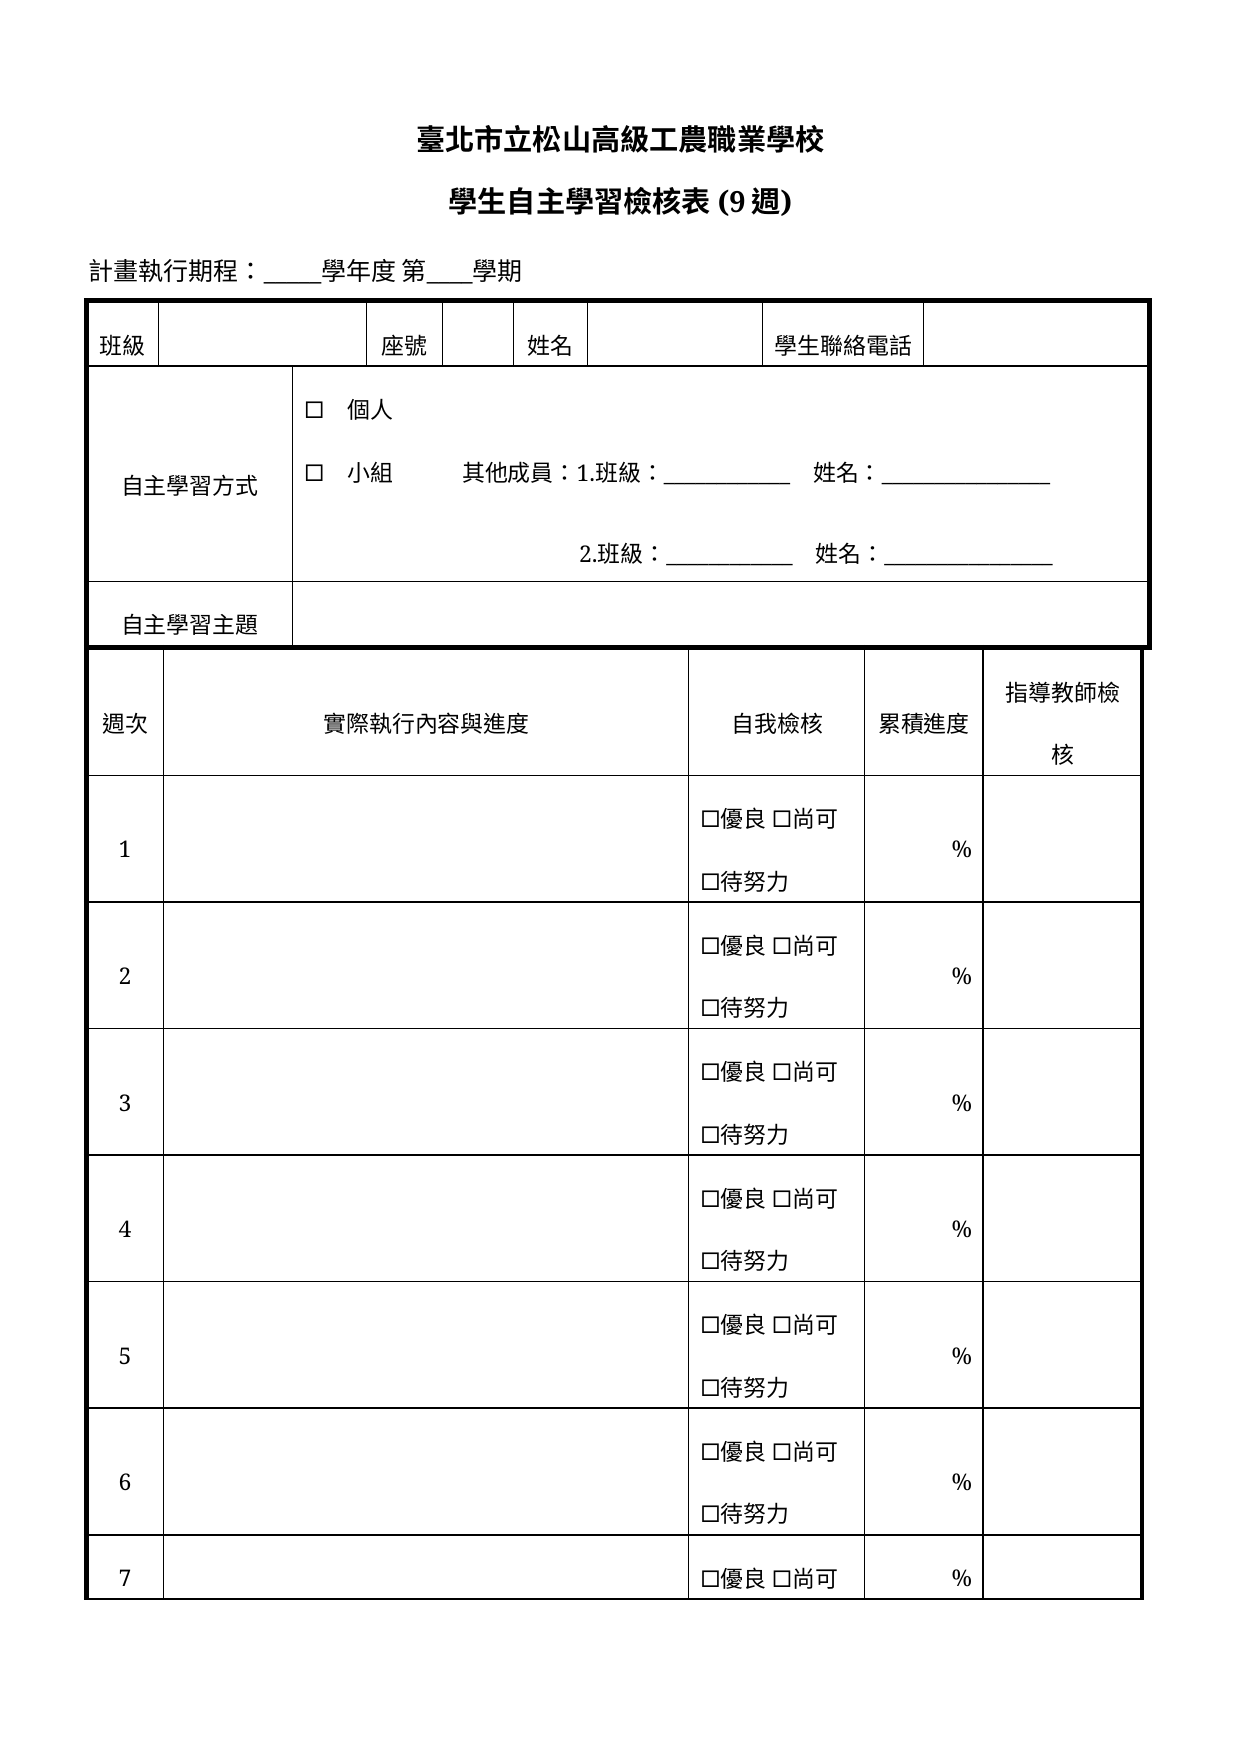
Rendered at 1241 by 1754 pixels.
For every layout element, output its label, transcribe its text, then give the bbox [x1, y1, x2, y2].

table_cell  個人  小組 其他成員：1.班級：____________ 姓名：________________ 2.班級：____________ 姓名：________________ [293, 367, 1147, 581]
table_cell [984, 1156, 1140, 1281]
table_cell [1144, 775, 1149, 901]
table_cell [164, 1156, 688, 1281]
table_cell [164, 1282, 688, 1407]
table_cell [984, 1409, 1140, 1534]
table_header 姓名 [514, 303, 587, 365]
table_cell [164, 1536, 688, 1598]
text 臺北市立松山高級工農職業學校 學生自主學習檢核表 (9週) [89, 96, 1152, 221]
table_cell [984, 1282, 1140, 1407]
table_cell % [865, 1536, 982, 1598]
table_cell 自主學習方式 [89, 367, 292, 581]
table_cell [984, 903, 1140, 1028]
table_cell [164, 776, 688, 901]
table_cell 4 [89, 1156, 163, 1281]
table_cell 6 [89, 1409, 163, 1534]
table_header [588, 303, 762, 365]
table_cell 優良 尚可 待努力 [689, 1409, 864, 1534]
table_cell 指導教師檢核 [984, 650, 1140, 774]
table_header [443, 303, 513, 365]
table_cell [1144, 1154, 1149, 1281]
table_cell % [865, 1409, 982, 1534]
table_cell [164, 903, 688, 1028]
table_cell [1144, 1028, 1149, 1154]
table_cell [164, 1029, 688, 1154]
table_cell 自主學習主題 [89, 582, 292, 645]
table_cell 優良 尚可 [689, 1536, 864, 1598]
table_cell [1144, 901, 1149, 1028]
table_cell [293, 582, 1147, 645]
table_cell [164, 1409, 688, 1534]
table_cell [984, 1536, 1140, 1598]
table_cell [984, 776, 1140, 901]
text 計畫執行期程：_____學年度 第____學期 [89, 228, 1152, 291]
table_cell [984, 1029, 1140, 1154]
table_cell [1144, 650, 1149, 774]
table_cell [1144, 1281, 1149, 1407]
table_cell 3 [89, 1029, 163, 1154]
table_cell 優良 尚可 待努力 [689, 1156, 864, 1281]
table_cell % [865, 1282, 982, 1407]
table_cell [1144, 1407, 1149, 1534]
table_cell 優良 尚可 待努力 [689, 776, 864, 901]
table_cell 2 [89, 903, 163, 1028]
table_header [924, 303, 1147, 365]
table_header 班級 [89, 303, 158, 365]
table_cell 優良 尚可 待努力 [689, 1029, 864, 1154]
table_cell % [865, 1029, 982, 1154]
table_cell % [865, 1156, 982, 1281]
table_cell 累積進度 [865, 650, 982, 774]
table_cell 1 [89, 776, 163, 901]
table_header [159, 303, 366, 365]
table_cell % [865, 776, 982, 901]
table_cell 優良 尚可 待努力 [689, 903, 864, 1028]
table_cell 自我檢核 [689, 650, 864, 774]
table_cell 週次 [89, 650, 163, 774]
table_header 座號 [367, 303, 442, 365]
table_cell [1144, 1534, 1149, 1598]
table_cell % [865, 903, 982, 1028]
table_cell 5 [89, 1282, 163, 1407]
table_header 學生聯絡電話 [763, 303, 923, 365]
table_cell 實際執行內容與進度 [164, 650, 688, 774]
table_cell 7 [89, 1536, 163, 1598]
table_cell 優良 尚可 待努力 [689, 1282, 864, 1407]
